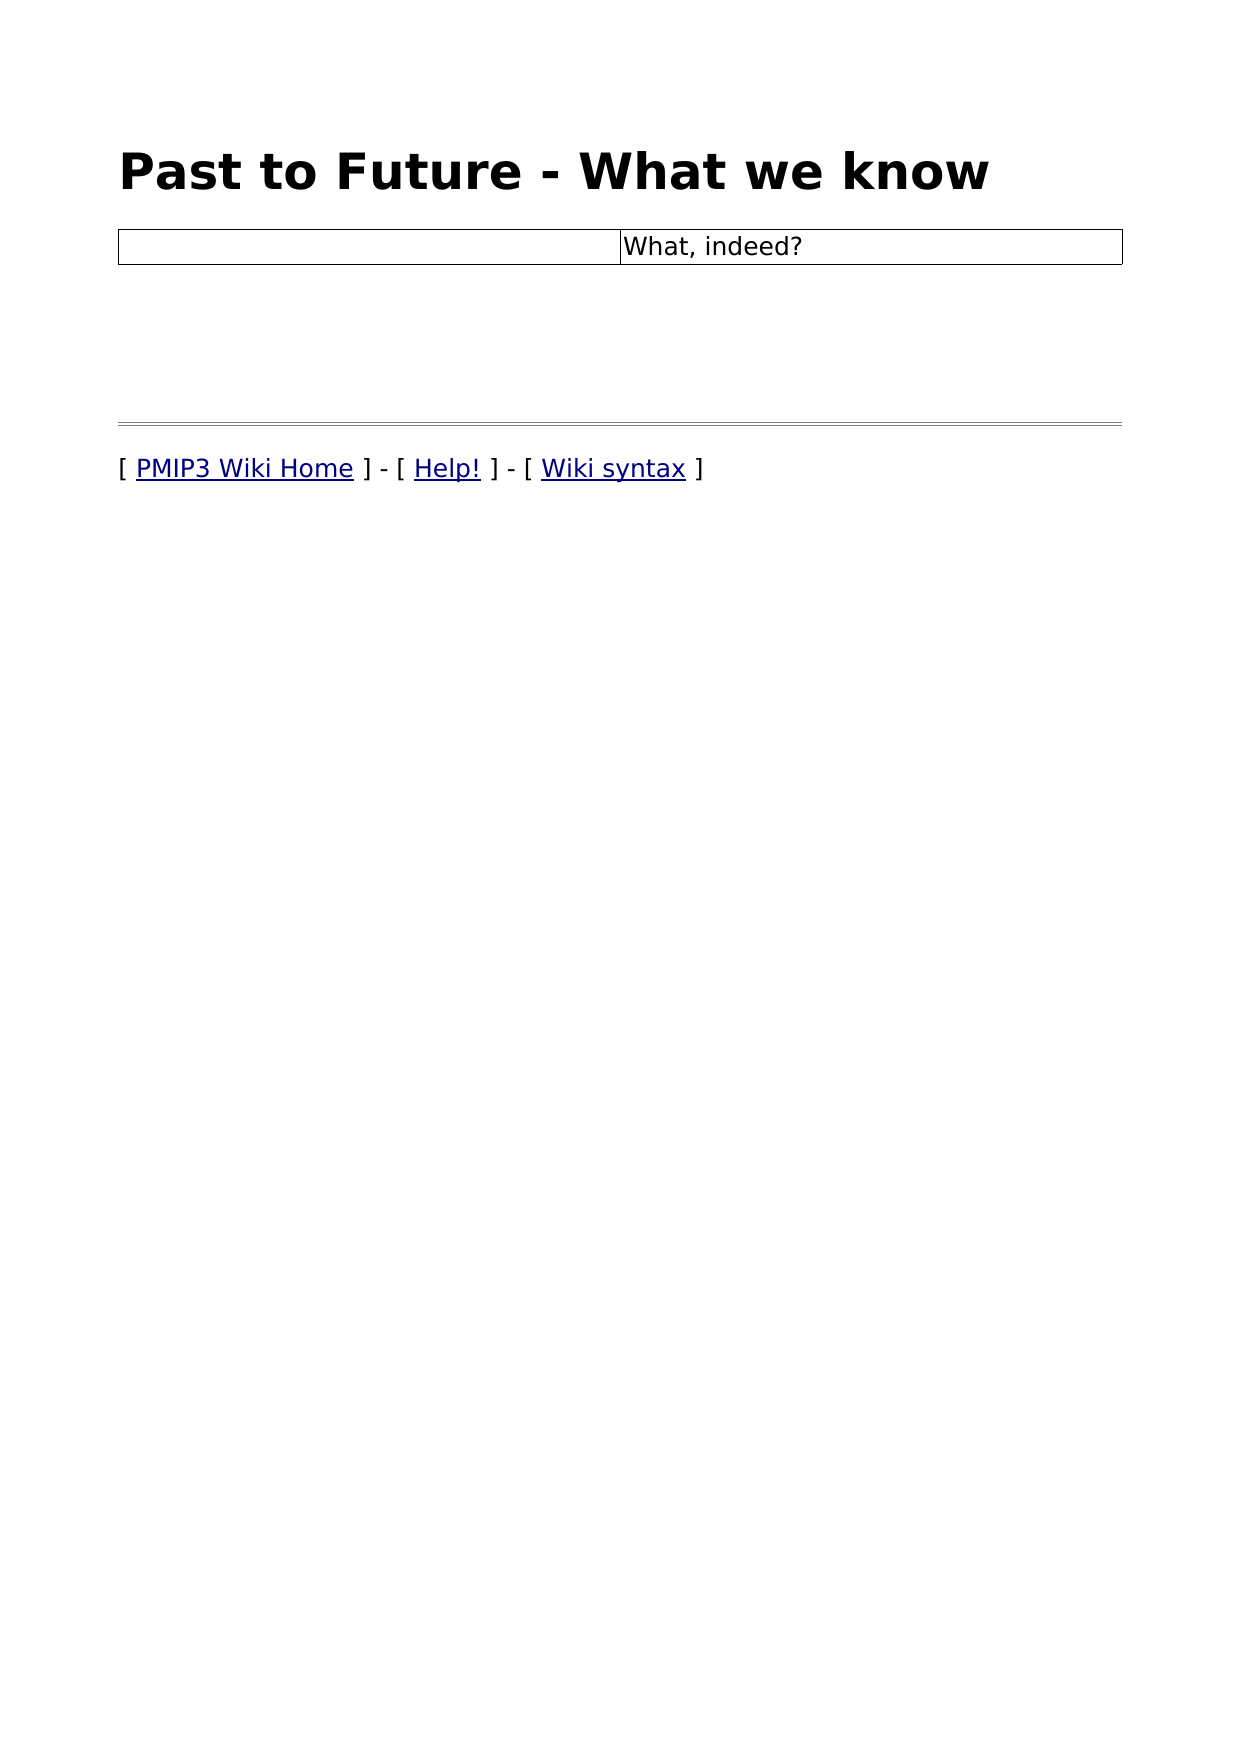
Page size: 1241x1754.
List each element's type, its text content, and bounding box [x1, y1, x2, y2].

subtitle Past to Future - What we know [118, 143, 1122, 201]
text [ PMIP3 Wiki Home ] - [ Help! ] - [ Wiki syntax ] [118, 454, 1122, 483]
table_header What, indeed? [621, 230, 1122, 264]
table_header [119, 230, 620, 264]
